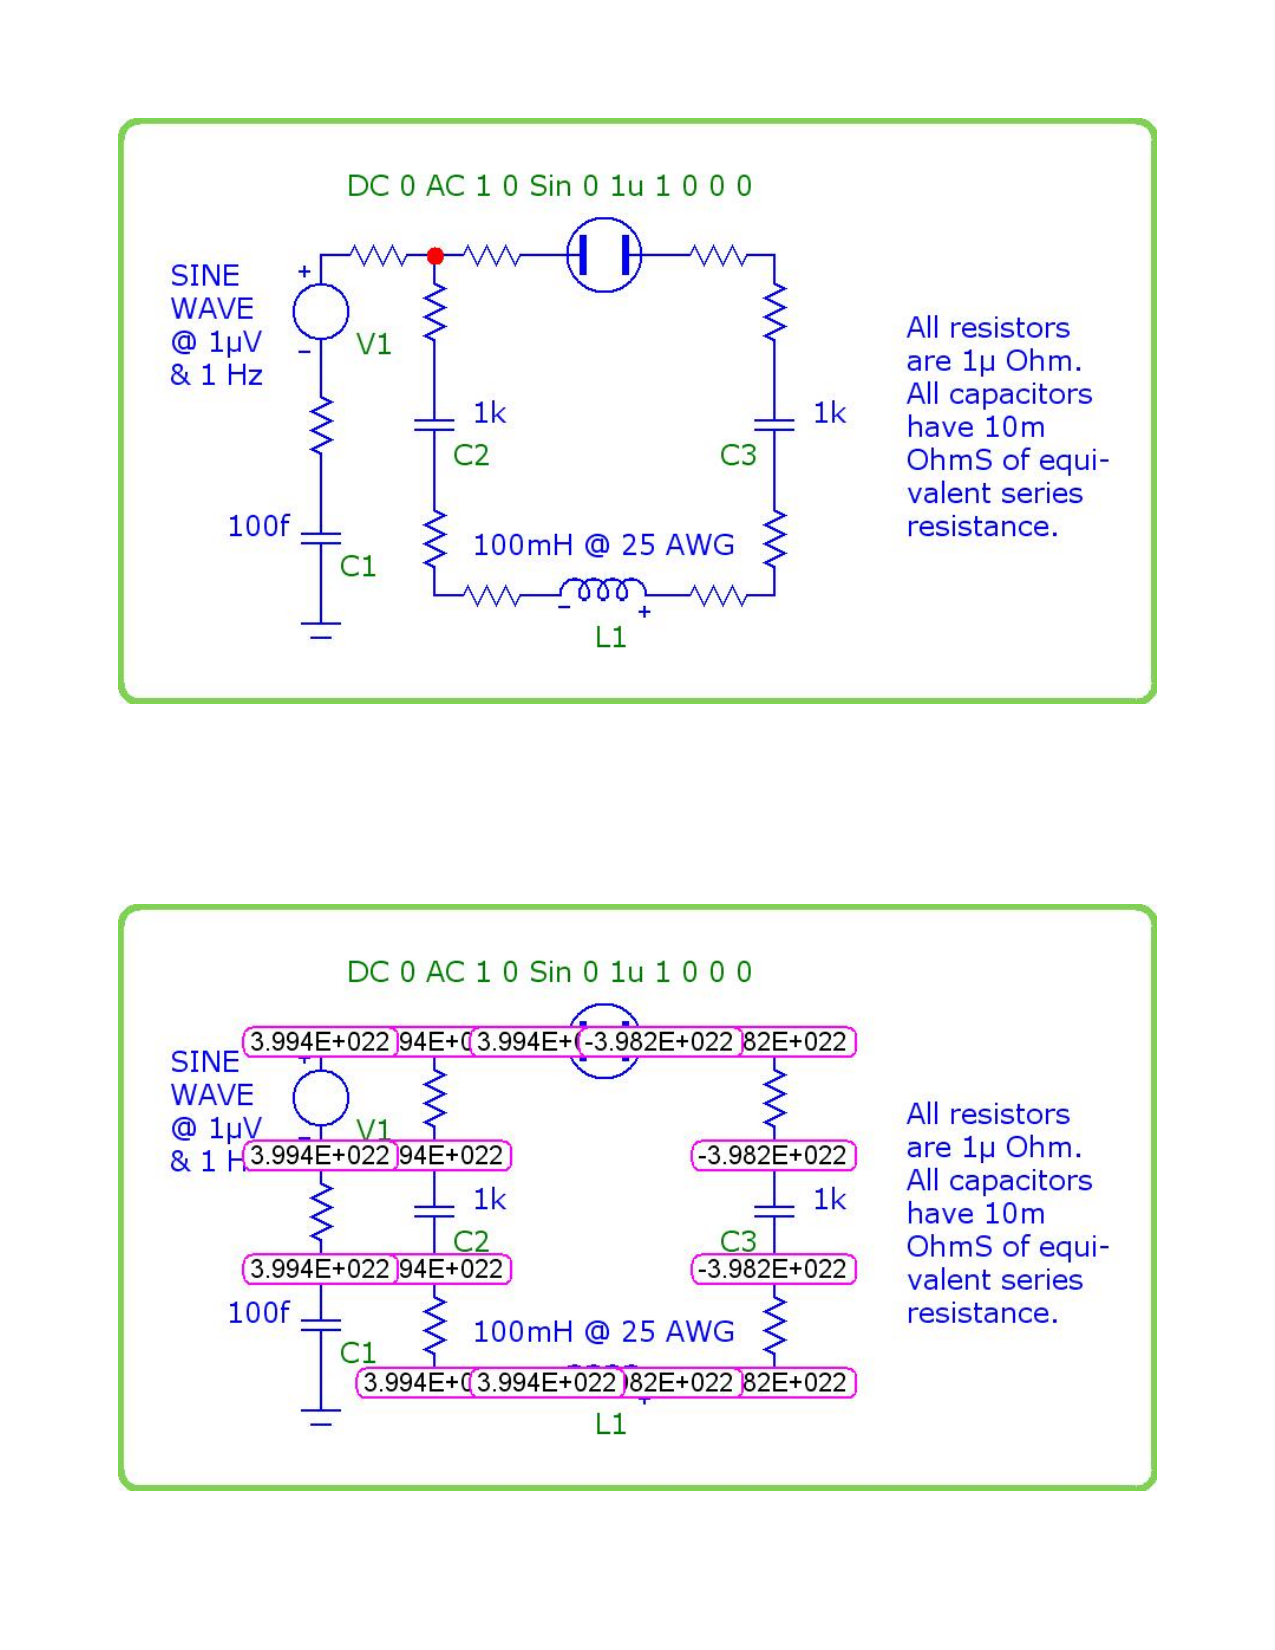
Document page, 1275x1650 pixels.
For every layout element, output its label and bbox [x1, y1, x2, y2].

picture [118, 904, 1157, 1491]
picture [118, 118, 1157, 704]
